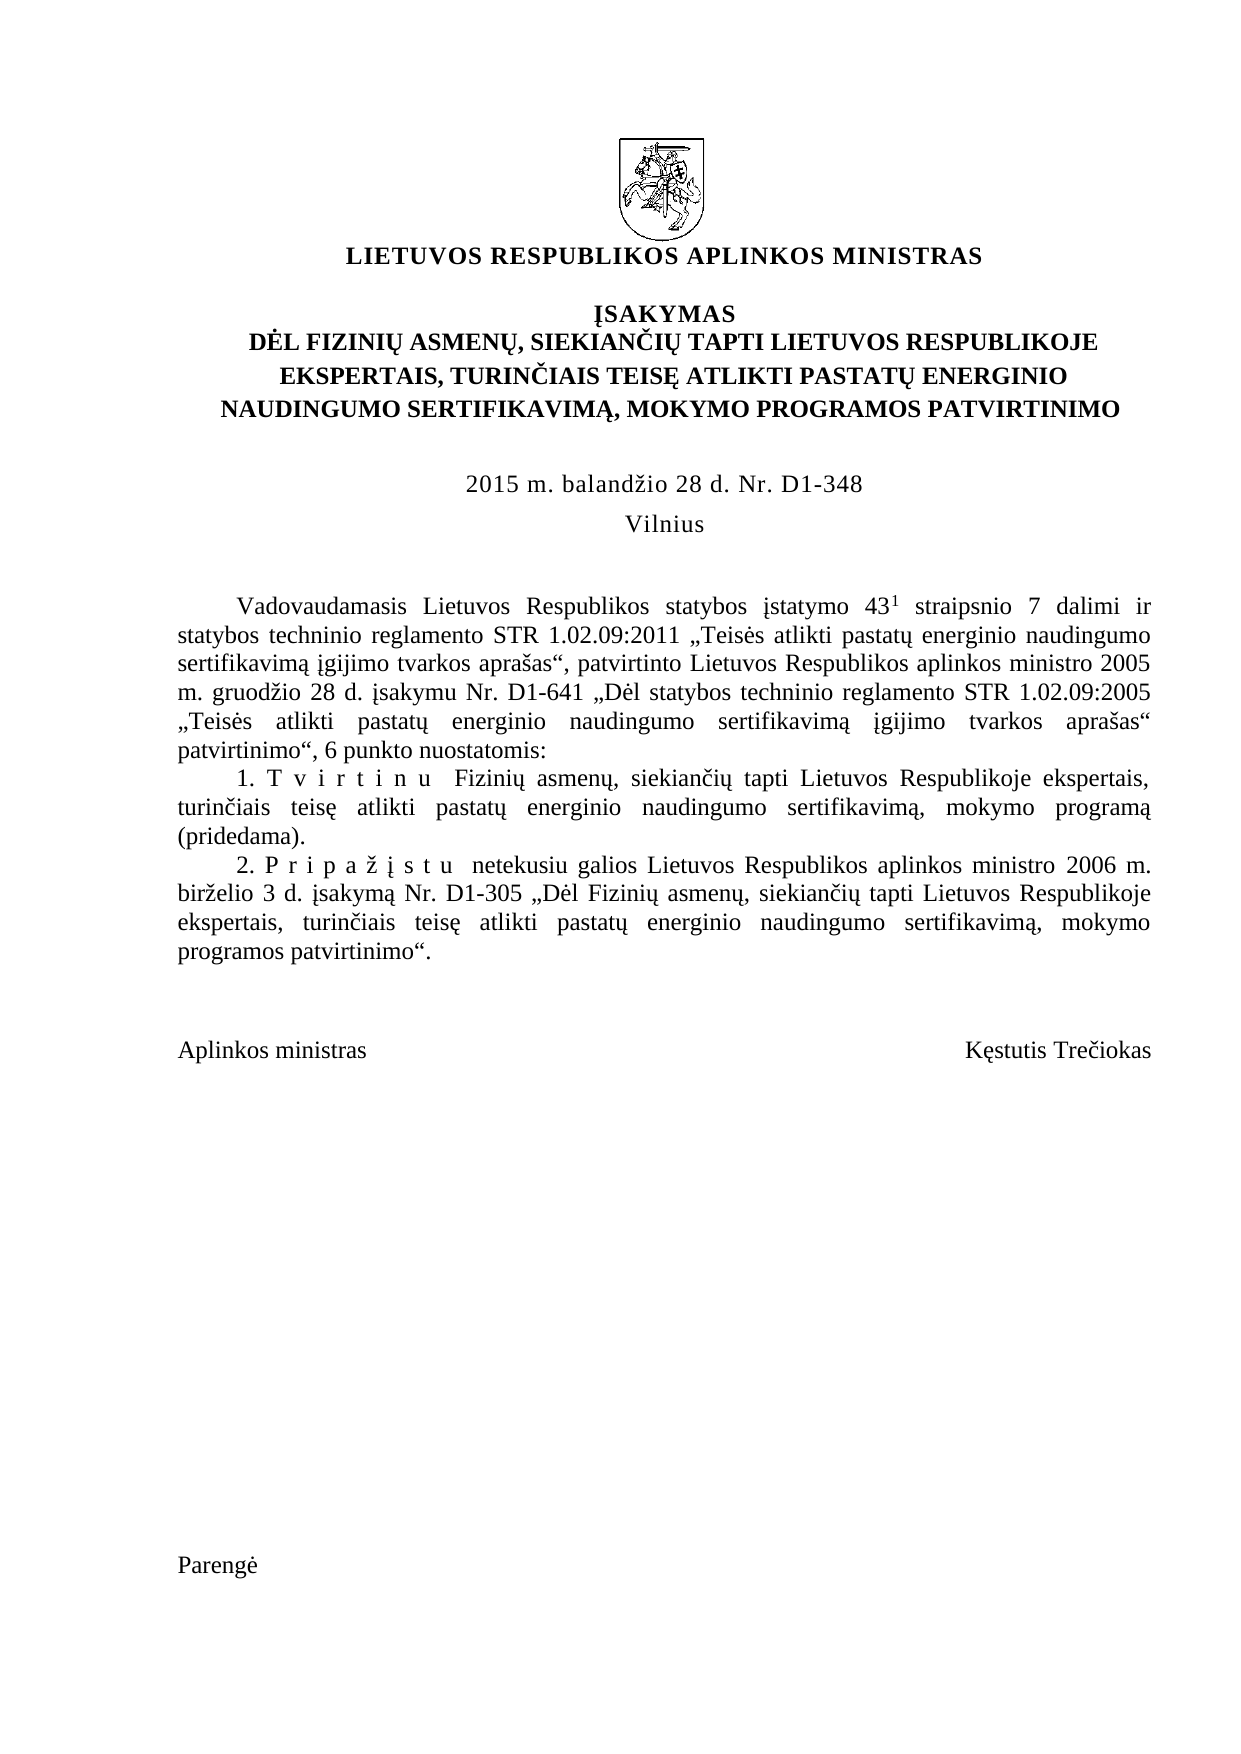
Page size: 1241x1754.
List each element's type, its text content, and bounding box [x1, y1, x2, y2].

text 2. P r i p a ž į s t u netekusiu galios Lietuvos Respublikos aplinkos ministro 2006 m. birželio 3 d. įsakymą Nr. D1-305 „Dėl Fizinių asmenų, siekiančių tapti Lietuvos Respublikoje ekspertais, turinčiais teisę atlikti pastatų energinio naudingumo sertifikavimą, mokymo programos patvirtinimo“. [177, 850, 1152, 965]
text Parengė [177, 1550, 1152, 1579]
table_header Kęstutis Trečiokas [664, 1022, 1152, 1064]
table_header Aplinkos ministras [177, 1022, 664, 1064]
text 2015 m. balandžio 28 d. Nr. D1-348 [177, 469, 1152, 498]
text Vadovaudamasis Lietuvos Respublikos statybos įstatymo 431 straipsnio 7 dalimi ir statybos techninio reglamento STR 1.02.09:2011 „Teisės atlikti pastatų energinio naudingumo sertifikavimą įgijimo tvarkos aprašas“, patvirtinto Lietuvos Respublikos aplinkos ministro 2005 m. gruodžio 28 d. įsakymu Nr. D1-641 „Dėl statybos techninio reglamento STR 1.02.09:2005 „Teisės atlikti pastatų energinio naudingumo sertifikavimą įgijimo tvarkos aprašas“ patvirtinimo“, 6 punkto nuostatomis: [177, 591, 1152, 763]
text 1. T v i r t i n u Fizinių asmenų, siekiančių tapti Lietuvos Respublikoje ekspertais, turinčiais teisę atlikti pastatų energinio naudingumo sertifikavimą, mokymo programą (pridedama). [177, 763, 1152, 850]
text ĮSAKYMAS [177, 299, 1152, 327]
text Vilnius [177, 509, 1152, 538]
text LIETUVOS RESPUBLIKOS APLINKOS MINISTRAS [177, 241, 1152, 270]
text DĖL FIZINIŲ ASMENŲ, SIEKIANČIŲ TAPTI LIETUVOS RESPUBLIKOJE EKSPERTAIS, TURINČIAIS TEISĘ ATLIKTI PASTATŲ ENERGINIO NAUDINGUMO SERTIFIKAVIMĄ, MOKYMO PROGRAMOS PATVIRTINIMO [196, 327, 1152, 423]
